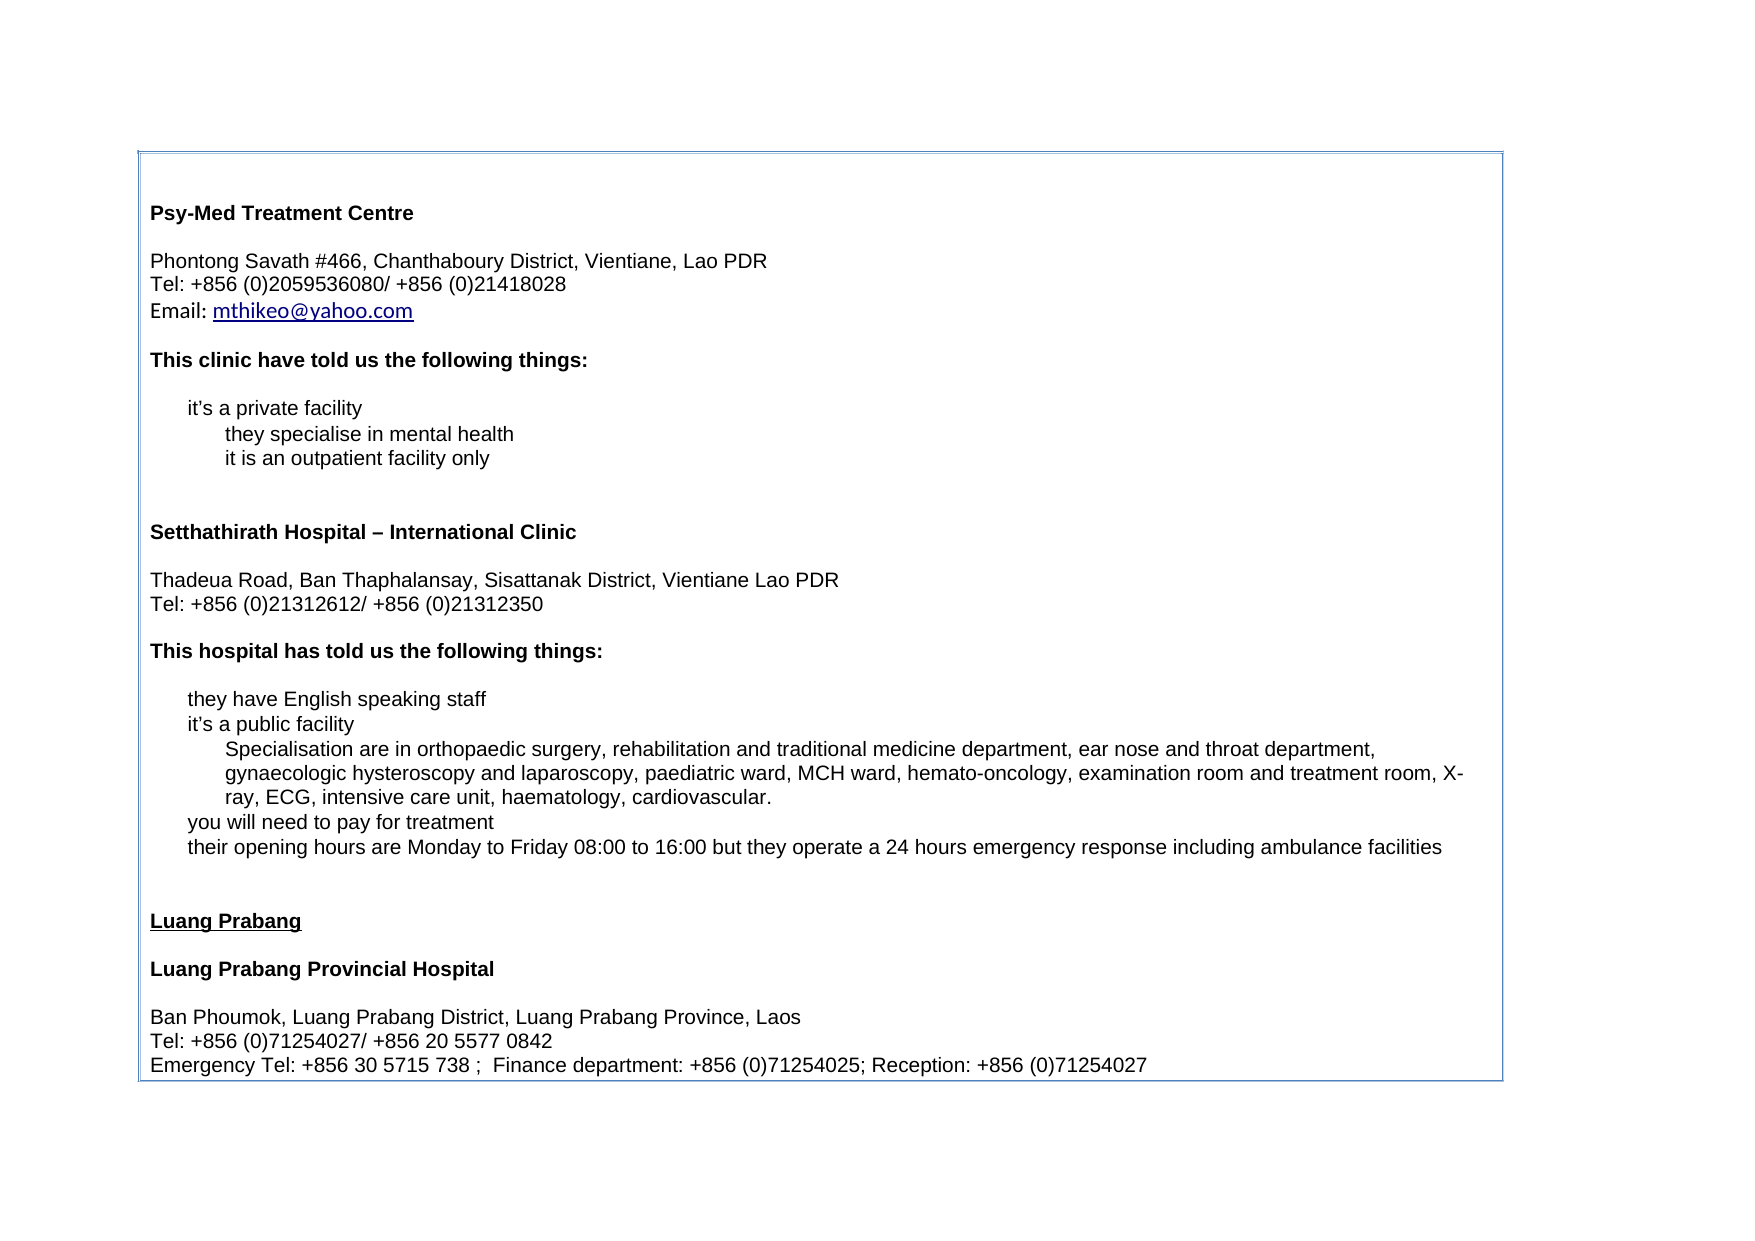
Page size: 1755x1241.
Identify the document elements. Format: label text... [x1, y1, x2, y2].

text This clinic have told us the following things: [1504, 348, 1604, 372]
text Email: mthikeo@yahoo.com [1504, 296, 1604, 324]
text it’s a private facility [1504, 395, 1604, 419]
text Ban Phoumok, Luang Prabang District, Luang Prabang Province, Laos [1504, 1005, 1604, 1029]
text Tel: +856 (0)71254027/ +856 20 5577 0842 [1504, 1029, 1604, 1053]
text Psy-Med Treatment Centre [1504, 201, 1604, 224]
text Tel: +856 (0)21312612/ +856 (0)21312350 [1504, 592, 1604, 616]
text Tel: +856 (0)2059536080/ +856 (0)21418028 [1504, 273, 1604, 296]
text Emergency Tel: +856 30 5715 738 ; Finance department: +856 (0)71254025; Reception: +856 (0)71254027 [1504, 1053, 1604, 1077]
text Thadeua Road, Ban Thaphalansay, Sisattanak District, Vientiane Lao PDR [1504, 568, 1604, 592]
text Phontong Savath #466, Chanthaboury District, Vientiane, Lao PDR [1504, 249, 1604, 273]
text This hospital has told us the following things: [1504, 639, 1604, 663]
text they have English speaking staff [1504, 687, 1604, 711]
text you will need to pay for treatment [1504, 811, 1604, 834]
text Luang Prabang Provincial Hospital [1504, 957, 1604, 981]
text Setthathirath Hospital – International Clinic [1504, 519, 1604, 543]
text it’s a public facility [1504, 713, 1604, 736]
text Luang Prabang [1504, 909, 1604, 933]
